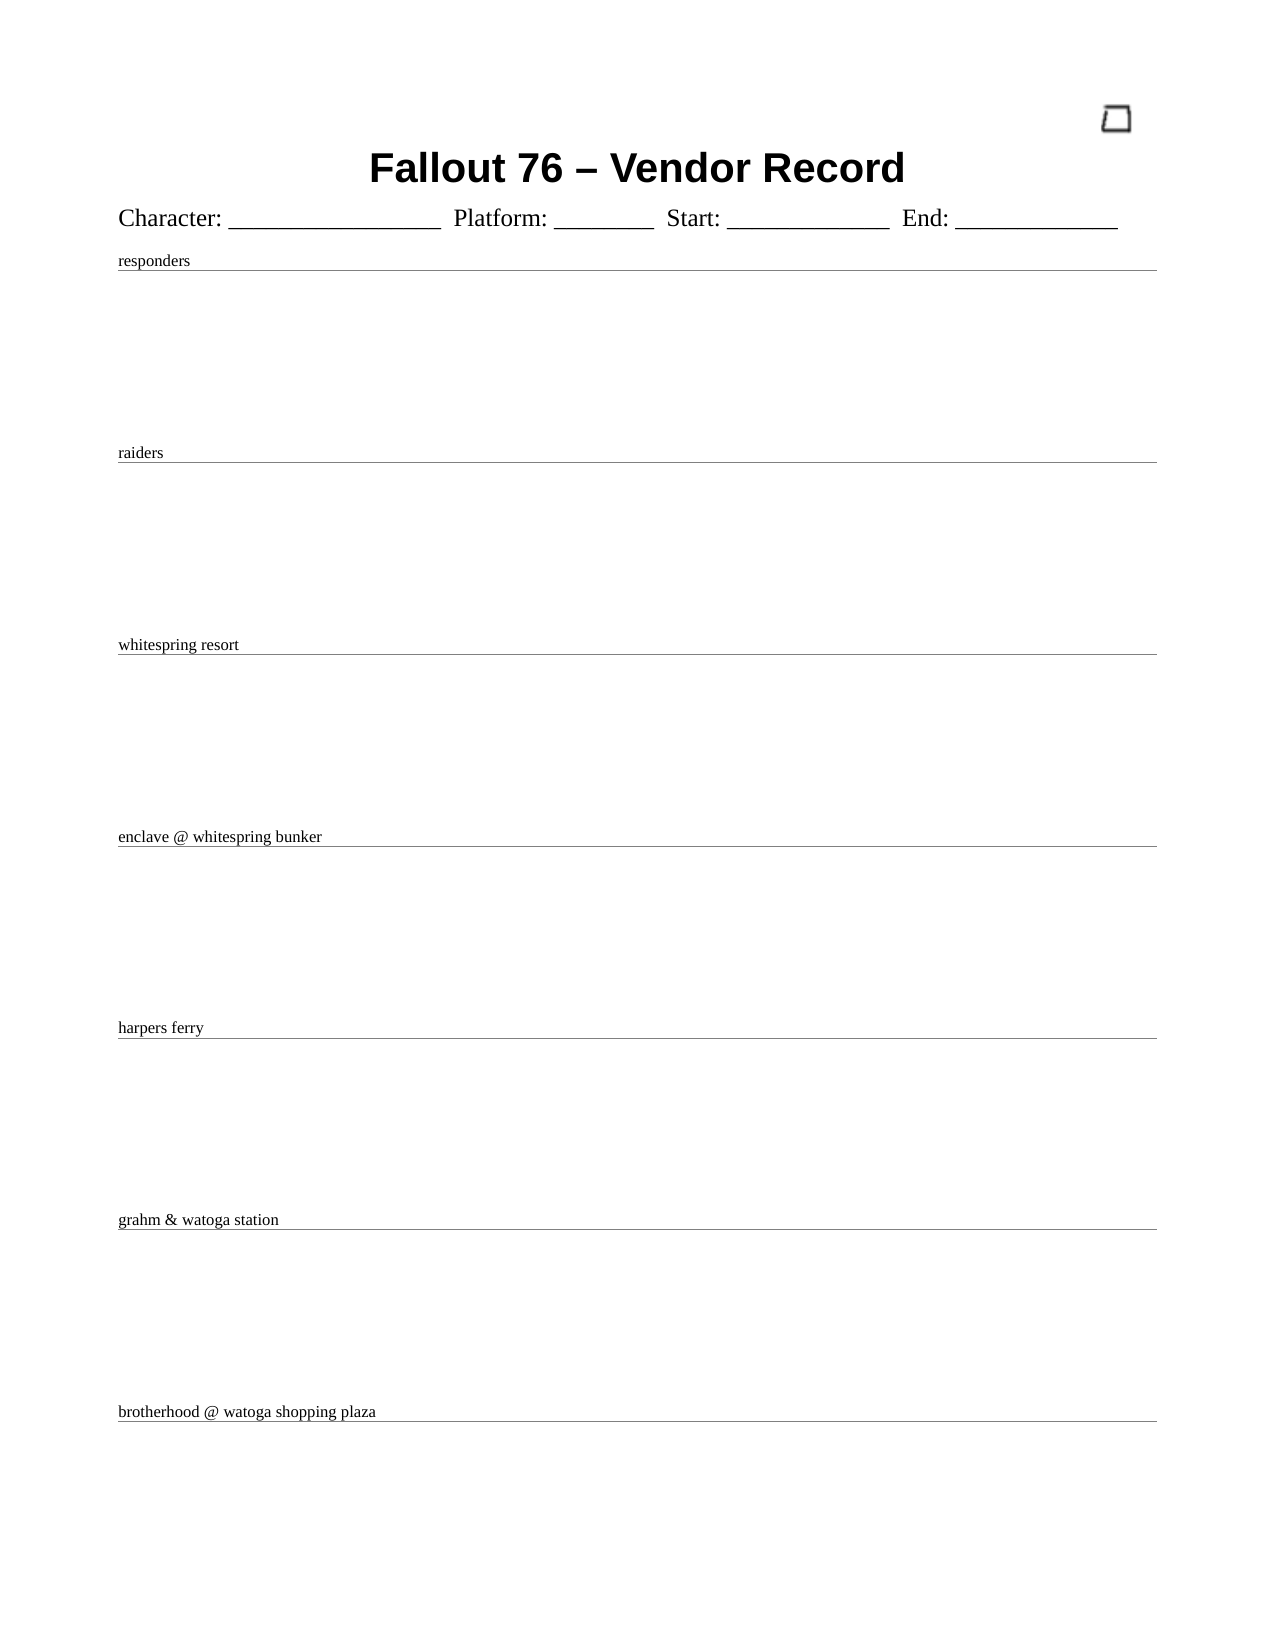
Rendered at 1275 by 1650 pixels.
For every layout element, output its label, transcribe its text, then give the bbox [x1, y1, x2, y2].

text brotherhood @ watoga shopping plaza [118, 1402, 1157, 1421]
text Character: _________________ Platform: ________ Start: _____________ End: _____________ [118, 203, 1157, 232]
text responders [118, 251, 1157, 270]
text grahm & watoga station [118, 1210, 1157, 1229]
text whitespring resort [118, 635, 1157, 654]
title Fallout 76 – Vendor Record [118, 143, 1157, 191]
text enclave @ whitespring bunker [118, 826, 1157, 846]
text raiders [118, 443, 1157, 462]
text harpers ferry [118, 1018, 1157, 1038]
picture [1100, 103, 1133, 135]
